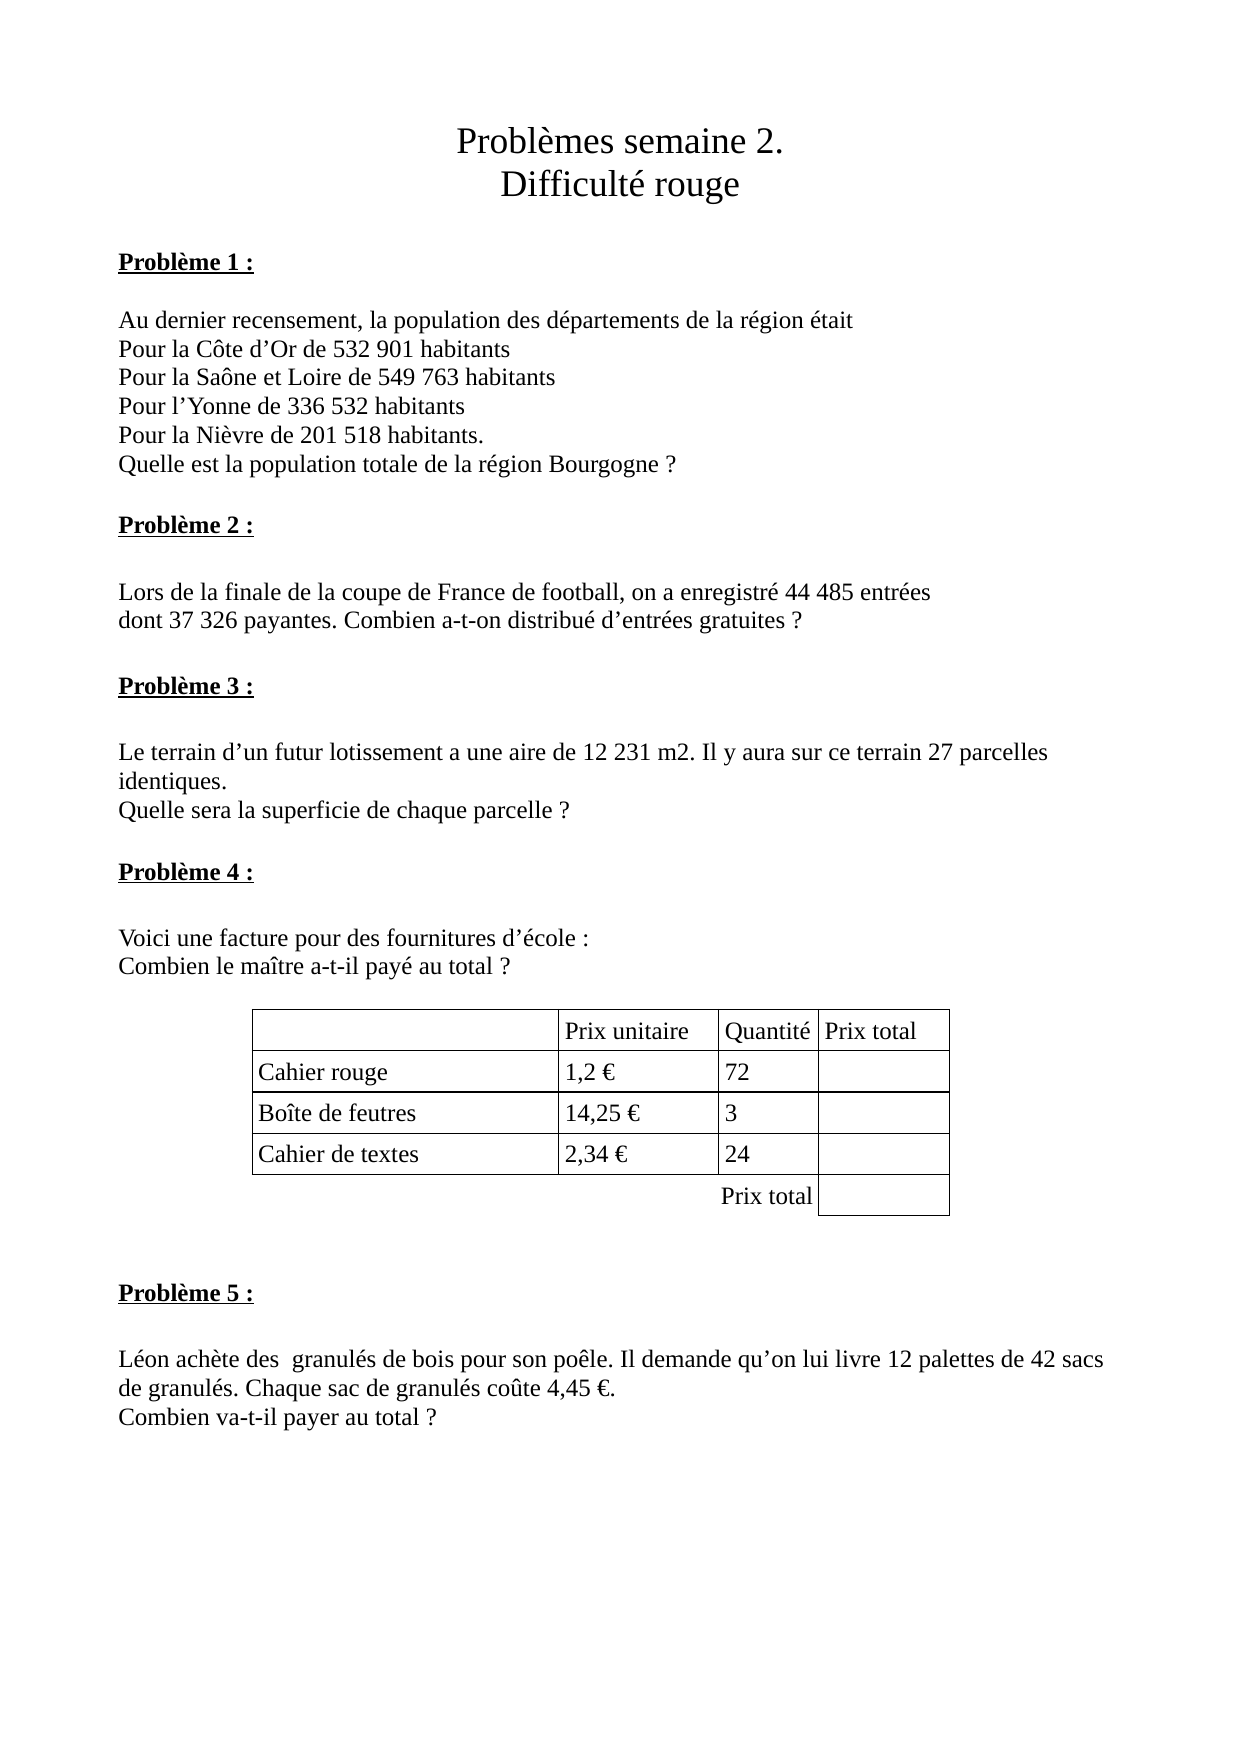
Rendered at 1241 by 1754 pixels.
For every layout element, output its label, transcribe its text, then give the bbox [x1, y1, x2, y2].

table_cell [819, 1093, 949, 1133]
table_cell Cahier de textes [253, 1134, 558, 1174]
table_cell [819, 1051, 949, 1091]
text Problème 2 : [118, 511, 1122, 539]
table_cell Boîte de feutres [253, 1093, 558, 1133]
table_header Quantité [719, 1010, 818, 1050]
text Lors de la finale de la coupe de France de football, on a enregistré 44 485 entrées [118, 577, 1122, 605]
text Pour l’Yonne de 336 532 habitants [118, 391, 1122, 420]
text Quelle sera la superficie de chaque parcelle ? [118, 795, 1122, 824]
table_cell Cahier rouge [253, 1051, 558, 1091]
table_cell 1,2 € [559, 1051, 718, 1091]
table_header [253, 1010, 558, 1050]
table_cell Prix total [252, 1175, 818, 1215]
text Problèmes semaine 2. [118, 118, 1122, 161]
table_cell [819, 1175, 949, 1215]
text Problème 3 : [118, 671, 1122, 700]
text Le terrain d’un futur lotissement a une aire de 12 231 m2. Il y aura sur ce terrain 27 parcelles identiques. [118, 737, 1122, 795]
text Voici une facture pour des fournitures d’école : [118, 923, 1122, 951]
text Combien le maître a-t-il payé au total ? [118, 951, 1122, 980]
text Combien va-t-il payer au total ? [118, 1402, 1122, 1430]
text Léon achète des granulés de bois pour son poêle. Il demande qu’on lui livre 12 palettes de 42 sacs de granulés. Chaque sac de granulés coûte 4,45 €. [118, 1344, 1122, 1402]
table_cell 24 [719, 1134, 818, 1174]
text Pour la Côte d’Or de 532 901 habitants [118, 334, 1122, 362]
text Au dernier recensement, la population des départements de la région était [118, 305, 1122, 334]
text Problème 5 : [118, 1278, 1122, 1307]
text Pour la Saône et Loire de 549 763 habitants [118, 362, 1122, 391]
table_header Prix unitaire [559, 1010, 718, 1050]
text Difficulté rouge [118, 161, 1122, 204]
table_cell [819, 1134, 949, 1174]
table_cell 3 [719, 1093, 818, 1133]
table_cell 2,34 € [559, 1134, 718, 1174]
table_cell 14,25 € [559, 1093, 718, 1133]
table_header Prix total [819, 1010, 949, 1050]
text dont 37 326 payantes. Combien a-t-on distribué d’entrées gratuites ? [118, 605, 1122, 634]
text Pour la Nièvre de 201 518 habitants. [118, 420, 1122, 449]
text Quelle est la population totale de la région Bourgogne ? [118, 449, 1122, 477]
text Problème 4 : [118, 857, 1122, 885]
table_cell 72 [719, 1051, 818, 1091]
text Problème 1 : [118, 247, 1122, 276]
